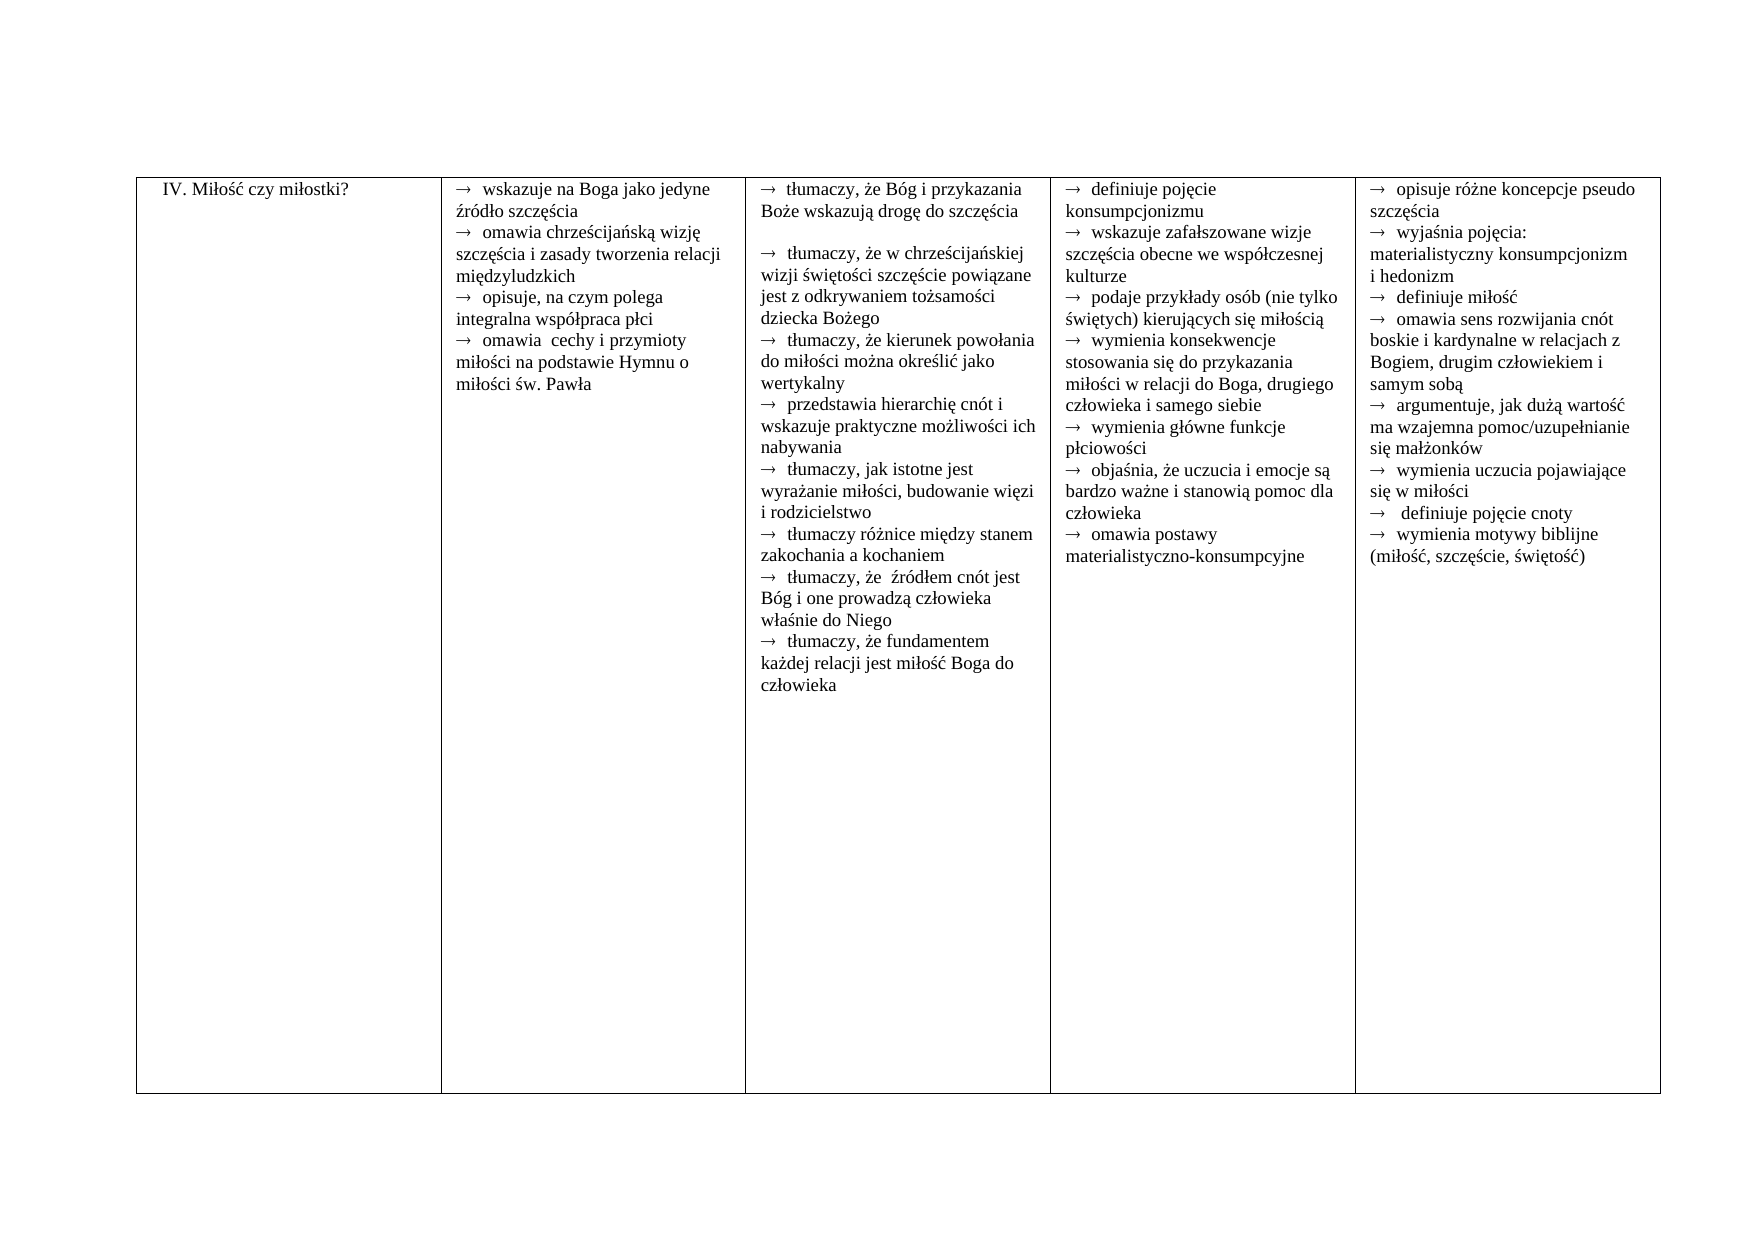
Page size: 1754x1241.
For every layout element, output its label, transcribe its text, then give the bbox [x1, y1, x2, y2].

table_cell definiuje pojęcie konsumpcjonizmu wskazuje zafałszowane wizje szczęścia obecne we współczesnej kulturze podaje przykłady osób (nie tylko świętych) kierujących się miłością wymienia konsekwencje stosowania się do przykazania miłości w relacji do Boga, drugiego człowieka i samego siebie wymienia główne funkcje płciowości objaśnia, że uczucia i emocje są bardzo ważne i stanowią pomoc dla człowieka omawia postawy materialistyczno-konsumpcyjne [1051, 178, 1355, 1093]
table_cell IV. Miłość czy miłostki? [137, 178, 441, 1093]
table_cell opisuje różne koncepcje pseudo szczęścia wyjaśnia pojęcia: materialistyczny konsumpcjonizm i hedonizm definiuje miłość omawia sens rozwijania cnót boskie i kardynalne w relacjach z Bogiem, drugim człowiekiem i samym sobą argumentuje, jak dużą wartość ma wzajemna pomoc/uzupełnianie się małżonków wymienia uczucia pojawiające się w miłości definiuje pojęcie cnoty wymienia motywy biblijne (miłość, szczęście, świętość) [1356, 178, 1660, 1093]
table_cell tłumaczy, że Bóg i przykazania Boże wskazują drogę do szczęścia tłumaczy, że w chrześcijańskiej wizji świętości szczęście powiązane jest z odkrywaniem tożsamości dziecka Bożego tłumaczy, że kierunek powołania do miłości można określić jako wertykalny przedstawia hierarchię cnót i wskazuje praktyczne możliwości ich nabywania tłumaczy, jak istotne jest wyrażanie miłości, budowanie więzi i rodzicielstwo tłumaczy różnice między stanem zakochania a kochaniem tłumaczy, że źródłem cnót jest Bóg i one prowadzą człowieka właśnie do Niego tłumaczy, że fundamentem każdej relacji jest miłość Boga do człowieka [746, 178, 1050, 1093]
table_cell wskazuje na Boga jako jedyne źródło szczęścia omawia chrześcijańską wizję szczęścia i zasady tworzenia relacji międzyludzkich opisuje, na czym polega integralna współpraca płci omawia cechy i przymioty miłości na podstawie Hymnu o miłości św. Pawła [442, 178, 745, 1093]
